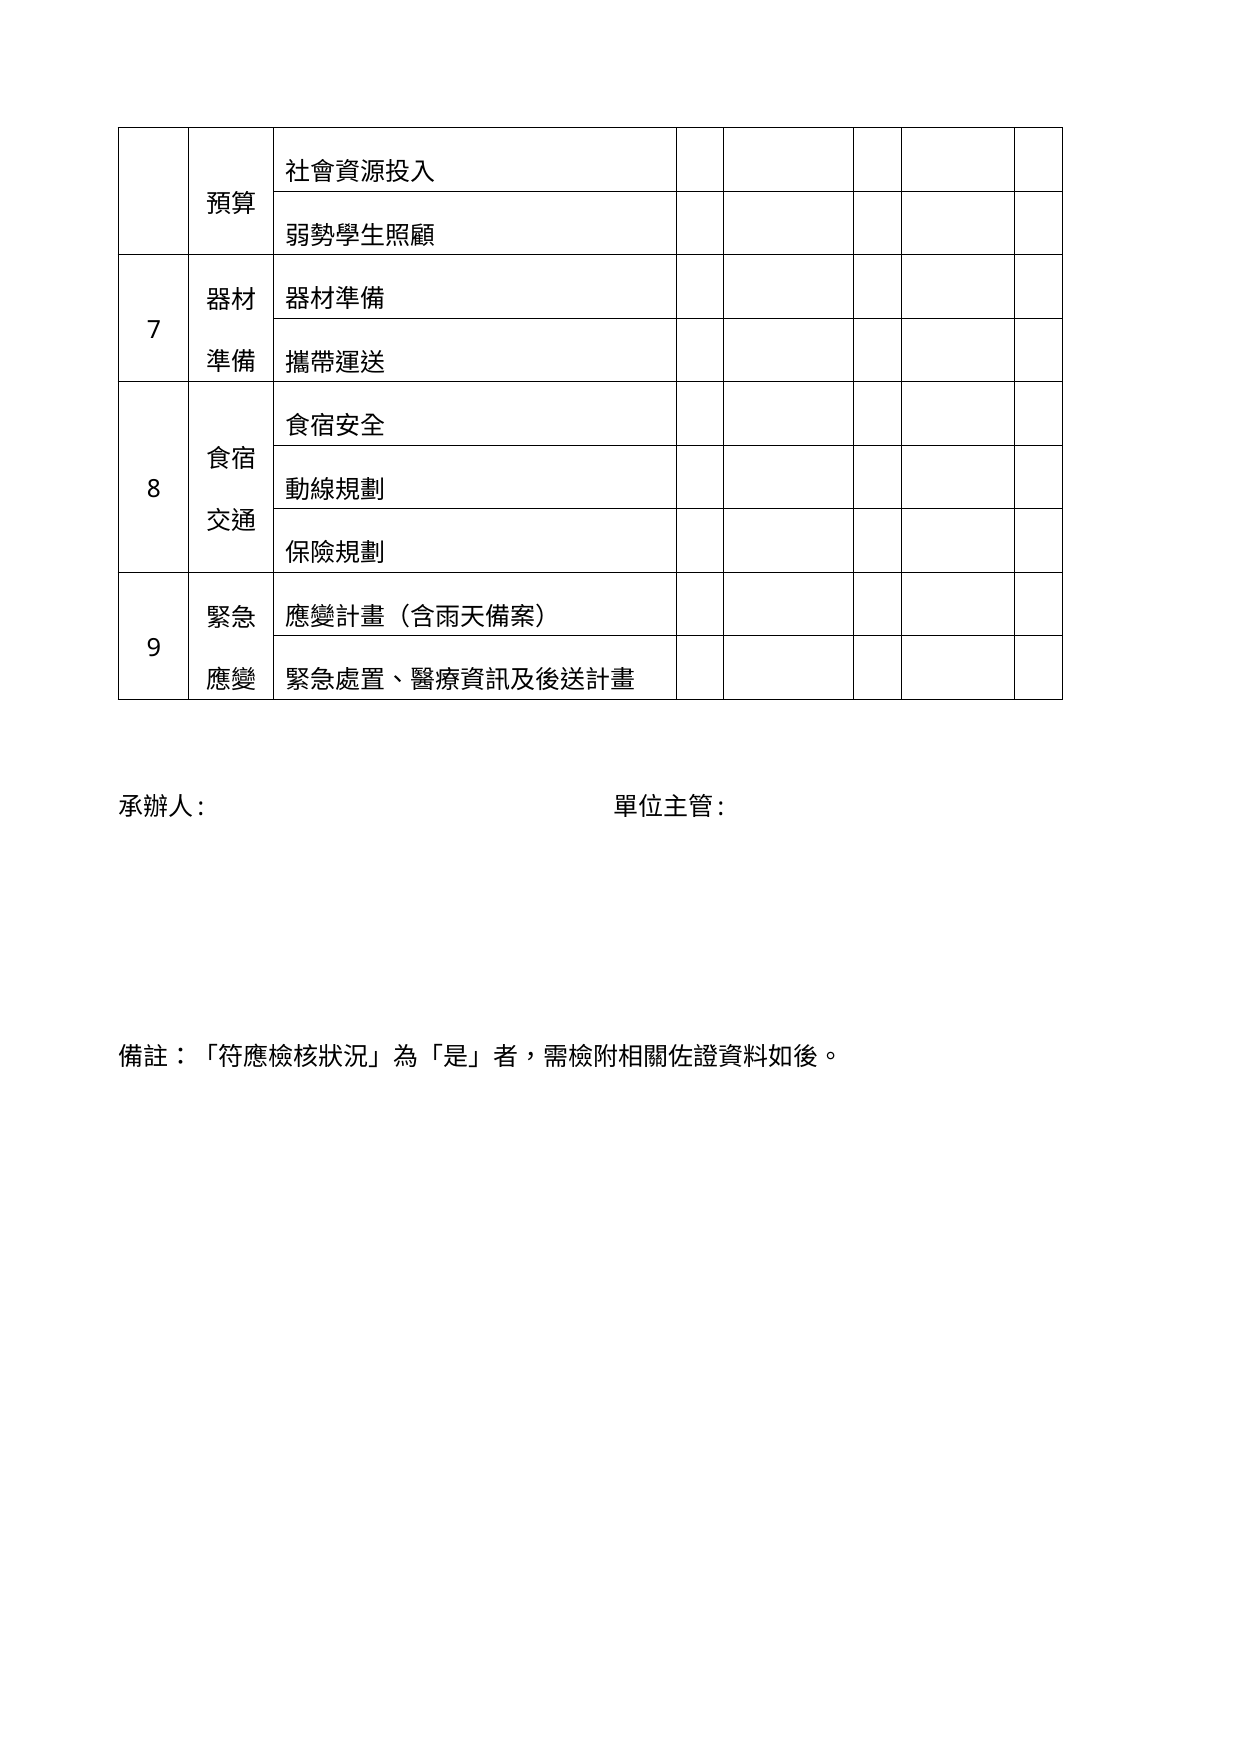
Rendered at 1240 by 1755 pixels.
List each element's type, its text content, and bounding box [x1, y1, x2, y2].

table_cell [854, 192, 901, 254]
table_cell [854, 382, 901, 445]
table_cell [1015, 382, 1062, 445]
table_cell [1015, 636, 1062, 699]
table_cell [724, 382, 853, 445]
table_cell [677, 446, 723, 508]
table_cell 9 [119, 573, 188, 699]
table_cell [677, 636, 723, 699]
table_cell [854, 509, 901, 572]
table_cell [854, 319, 901, 381]
table_cell 緊急應變 [189, 573, 273, 699]
table_cell [1015, 192, 1062, 254]
table_cell [902, 255, 1014, 318]
table_cell 食宿安全 [274, 382, 676, 445]
table_cell [902, 319, 1014, 381]
table_cell [854, 128, 901, 191]
table_cell 8 [119, 382, 188, 572]
text 備註：「符應檢核狀況」為「是」者，需檢附相關佐證資料如後。 [118, 1012, 1121, 1075]
table_cell [677, 573, 723, 635]
table_cell [724, 319, 853, 381]
table_cell [1015, 255, 1062, 318]
table_cell [1015, 509, 1062, 572]
table_cell [724, 255, 853, 318]
table_cell 器材準備 [274, 255, 676, 318]
table_cell 弱勢學生照顧 [274, 192, 676, 254]
table_cell [677, 509, 723, 572]
table_cell [724, 636, 853, 699]
table_cell [1015, 573, 1062, 635]
table_cell [1015, 446, 1062, 508]
table_cell [902, 382, 1014, 445]
table_cell [902, 509, 1014, 572]
table_cell [902, 128, 1014, 191]
table_cell [902, 446, 1014, 508]
table_cell [854, 636, 901, 699]
table_cell [677, 192, 723, 254]
table_cell [724, 573, 853, 635]
table_cell [902, 573, 1014, 635]
table_cell [902, 636, 1014, 699]
table_cell [724, 446, 853, 508]
table_cell 動線規劃 [274, 446, 676, 508]
table_cell [677, 382, 723, 445]
table_cell 攜帶運送 [274, 319, 676, 381]
table_cell [677, 128, 723, 191]
table_cell 應變計畫（含雨天備案） [274, 573, 676, 635]
table_cell [119, 128, 188, 254]
table_cell 器材準備 [189, 255, 273, 381]
table_cell [724, 509, 853, 572]
table_cell [677, 319, 723, 381]
table_cell [854, 255, 901, 318]
table_cell [1015, 128, 1062, 191]
table_cell 食宿交通 [189, 382, 273, 572]
table_cell [902, 192, 1014, 254]
table_cell 預算 [189, 128, 273, 254]
table_cell 緊急處置、醫療資訊及後送計畫 [274, 636, 676, 699]
table_cell 保險規劃 [274, 509, 676, 572]
table_cell 社會資源投入 [274, 128, 676, 191]
table_cell [854, 446, 901, 508]
text 承辦人: 單位主管: [118, 762, 1121, 825]
table_cell [854, 573, 901, 635]
table_cell 7 [119, 255, 188, 381]
table_cell [724, 192, 853, 254]
table_cell [1015, 319, 1062, 381]
table_cell [677, 255, 723, 318]
table_cell [724, 128, 853, 191]
